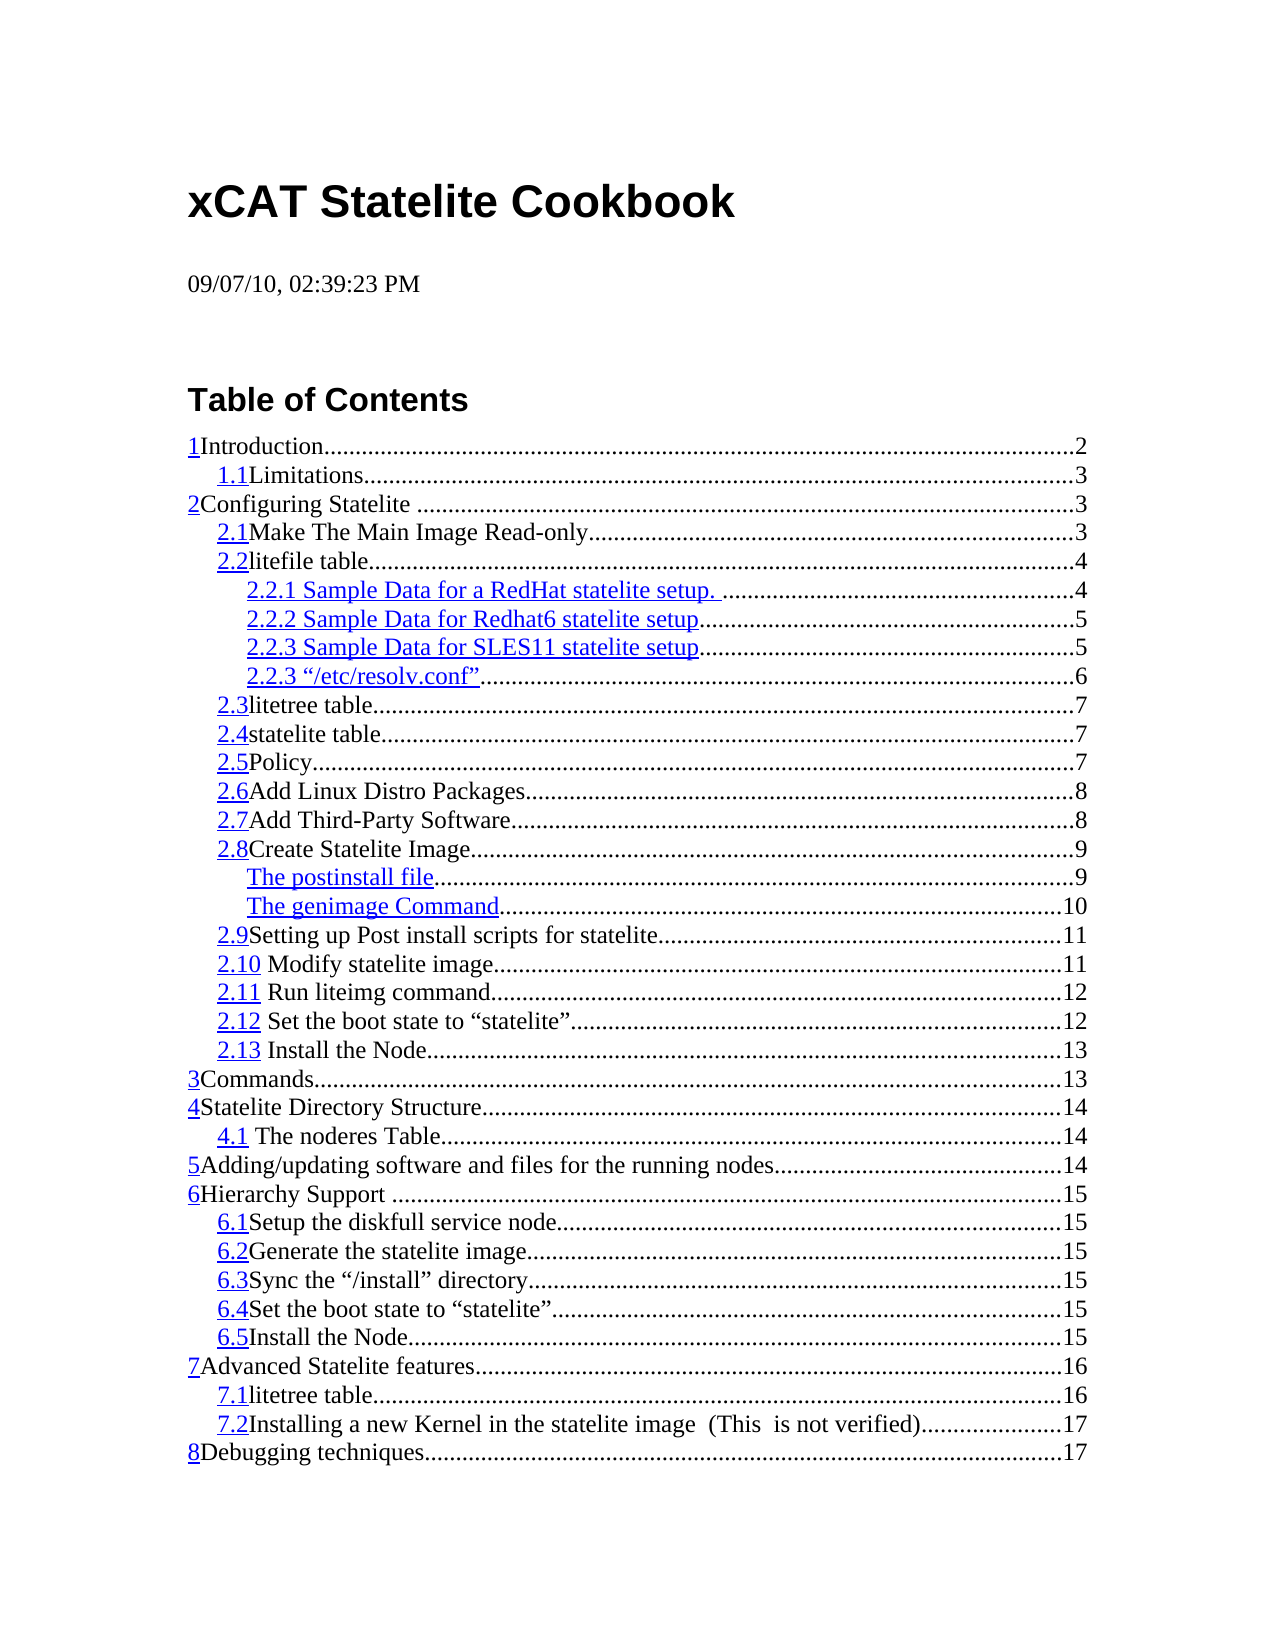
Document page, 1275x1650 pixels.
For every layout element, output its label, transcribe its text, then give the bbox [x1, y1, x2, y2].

text 7.1litetree table 16 [217, 1380, 1087, 1409]
text 2.2.3 Sample Data for SLES11 statelite setup 5 [246, 632, 1087, 661]
text 2.3litetree table 7 [217, 690, 1087, 719]
text 2.2.2 Sample Data for Redhat6 statelite setup 5 [246, 604, 1087, 632]
text 5Adding/updating software and files for the running nodes 14 [187, 1150, 1087, 1179]
text 2.11 Run liteimg command 12 [217, 977, 1087, 1006]
text 6.4Set the boot state to “statelite” 15 [217, 1294, 1087, 1322]
subtitle xCAT Statelite Cookbook [187, 175, 1087, 228]
text 6.1Setup the diskfull service node 15 [217, 1207, 1087, 1236]
text 6.2Generate the statelite image 15 [217, 1236, 1087, 1265]
text 4.1 The noderes Table 14 [217, 1121, 1087, 1150]
text 2.5Policy 7 [217, 747, 1087, 776]
text 2.6Add Linux Distro Packages 8 [217, 776, 1087, 805]
text 1.1Limitations 3 [217, 460, 1087, 489]
text 1Introduction 2 [187, 431, 1087, 460]
text The postinstall file 9 [246, 862, 1087, 891]
text 7.2Installing a new Kernel in the statelite image (This is not verified) 17 [217, 1409, 1087, 1437]
text 7Advanced Statelite features 16 [187, 1351, 1087, 1380]
text 6.3Sync the “/install” directory 15 [217, 1265, 1087, 1294]
text 4Statelite Directory Structure 14 [187, 1092, 1087, 1121]
text 2.2.3 “/etc/resolv.conf” 6 [246, 661, 1087, 690]
text 09/07/10, 02:39:23 PM [187, 269, 1087, 298]
text 2.4statelite table 7 [217, 719, 1087, 747]
text 2.10 Modify statelite image 11 [217, 949, 1087, 977]
text 3Commands 13 [187, 1064, 1087, 1092]
text 2.8Create Statelite Image 9 [217, 834, 1087, 862]
text 2Configuring Statelite 3 [187, 489, 1087, 517]
text 2.1Make The Main Image Read-only 3 [217, 517, 1087, 546]
subtitle Table of Contents [187, 380, 1087, 419]
text 2.9Setting up Post install scripts for statelite 11 [217, 920, 1087, 949]
text 8Debugging techniques 17 [187, 1437, 1087, 1466]
text 2.2litefile table 4 [217, 546, 1087, 575]
text 6.5Install the Node 15 [217, 1322, 1087, 1351]
text 2.12 Set the boot state to “statelite” 12 [217, 1006, 1087, 1035]
text The genimage Command 10 [246, 891, 1087, 920]
text 2.13 Install the Node 13 [217, 1035, 1087, 1064]
text 2.2.1 Sample Data for a RedHat statelite setup. 4 [246, 575, 1087, 604]
text 6Hierarchy Support 15 [187, 1179, 1087, 1207]
text 2.7Add Third-Party Software 8 [217, 805, 1087, 834]
